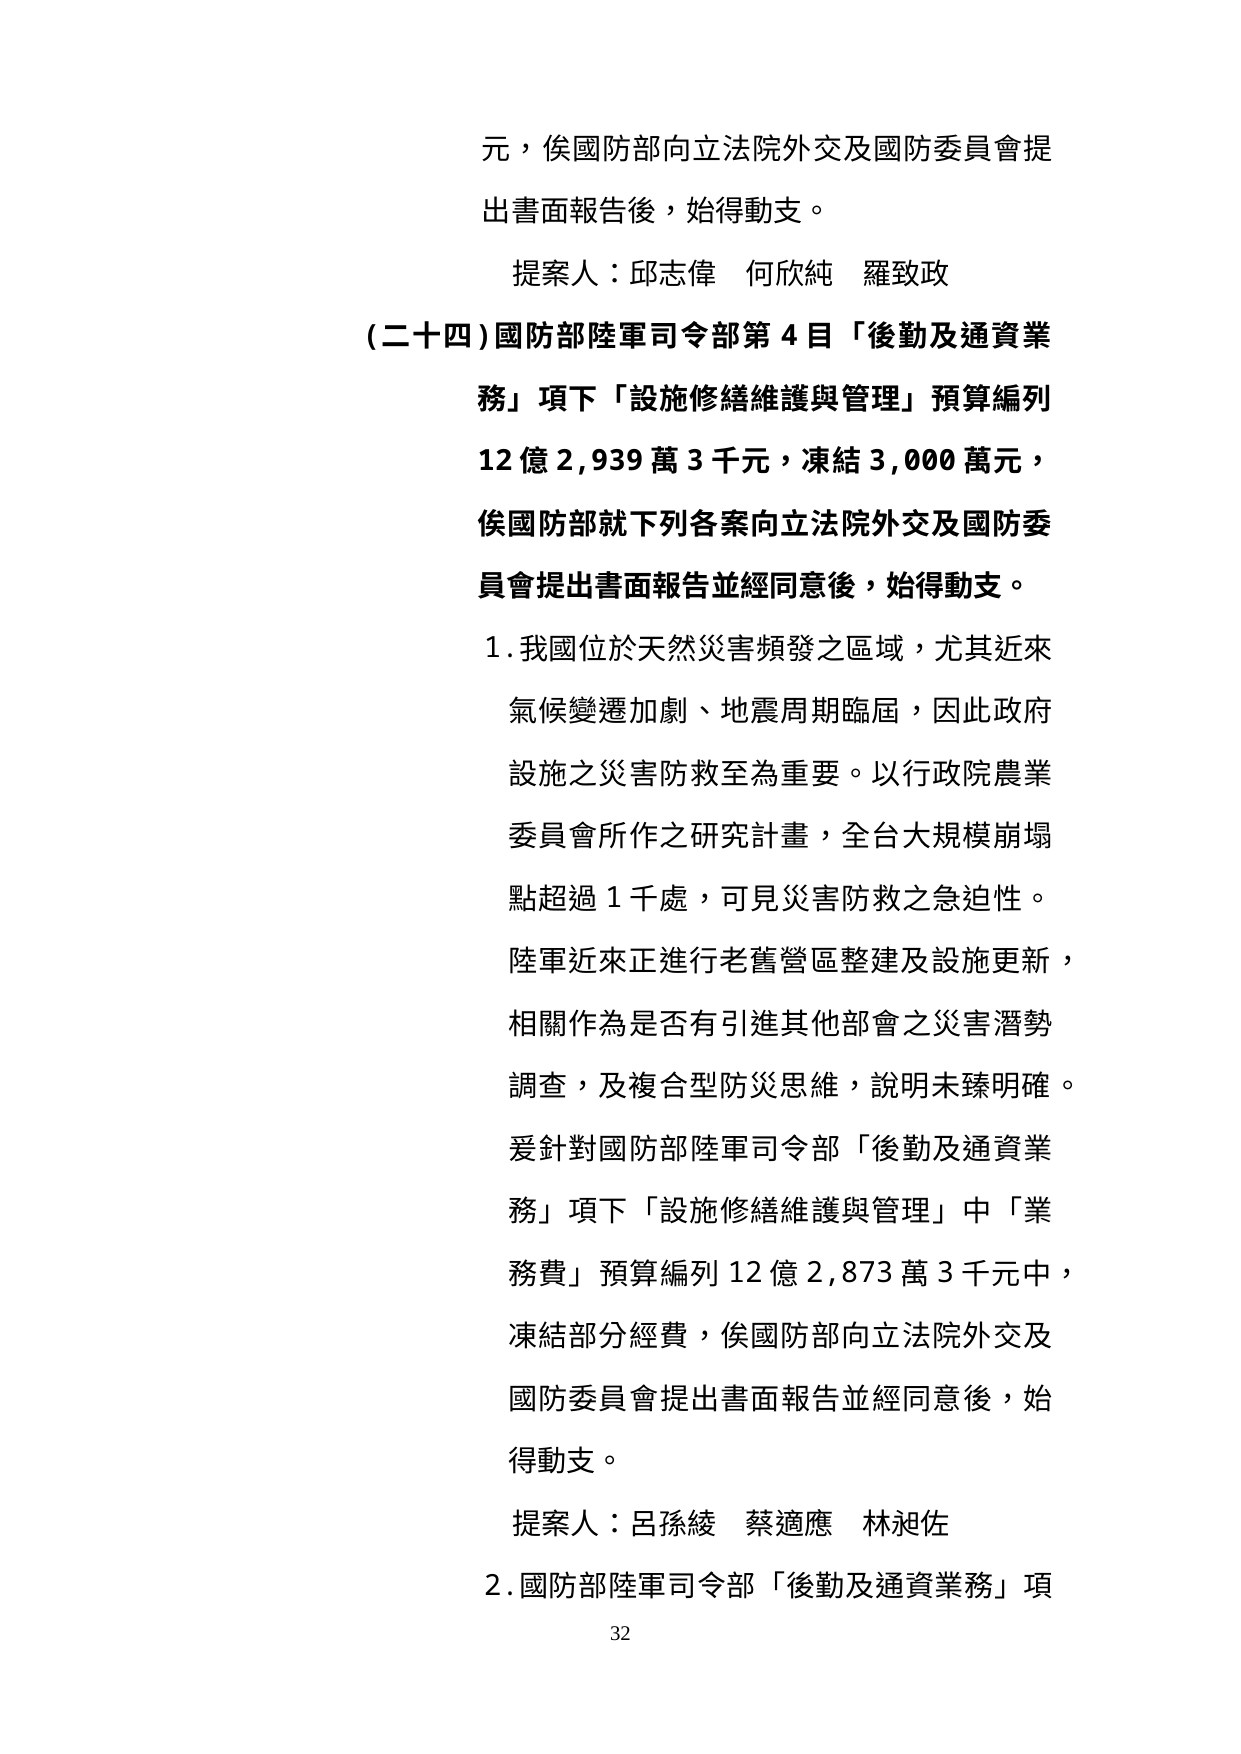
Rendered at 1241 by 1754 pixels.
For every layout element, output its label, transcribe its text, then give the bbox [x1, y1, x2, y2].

text 提案人：呂孫綾 蔡適應 林昶佐 [512, 1480, 1053, 1542]
text (二十四)國防部陸軍司令部第4目「後勤及通資業務」項下「設施修繕維護與管理」預算編列12億2,939萬3千元，凍結3,000萬元，俟國防部就下列各案向立法院外交及國防委員會提出書面報告並經同意後，始得動支。 [362, 292, 1053, 605]
text 提案人：邱志偉 何欣純 羅致政 [512, 230, 1053, 292]
text 元，俟國防部向立法院外交及國防委員會提出書面報告後，始得動支。 [362, 105, 1053, 230]
text 2.國防部陸軍司令部「後勤及通資業務」項 [483, 1542, 1053, 1605]
text 1.我國位於天然災害頻發之區域，尤其近來氣候變遷加劇、地震周期臨屆，因此政府設施之災害防救至為重要。以行政院農業委員會所作之研究計畫，全台大規模崩塌點超過1千處，可見災害防救之急迫性。陸軍近來正進行老舊營區整建及設施更新，相關作為是否有引進其他部會之災害潛勢調查，及複合型防災思維，說明未臻明確。爰針對國防部陸軍司令部「後勤及通資業務」項下「設施修繕維護與管理」中「業務費」預算編列12億2,873萬3千元中，凍結部分經費，俟國防部向立法院外交及國防委員會提出書面報告並經同意後，始得動支。 [483, 605, 1053, 1480]
